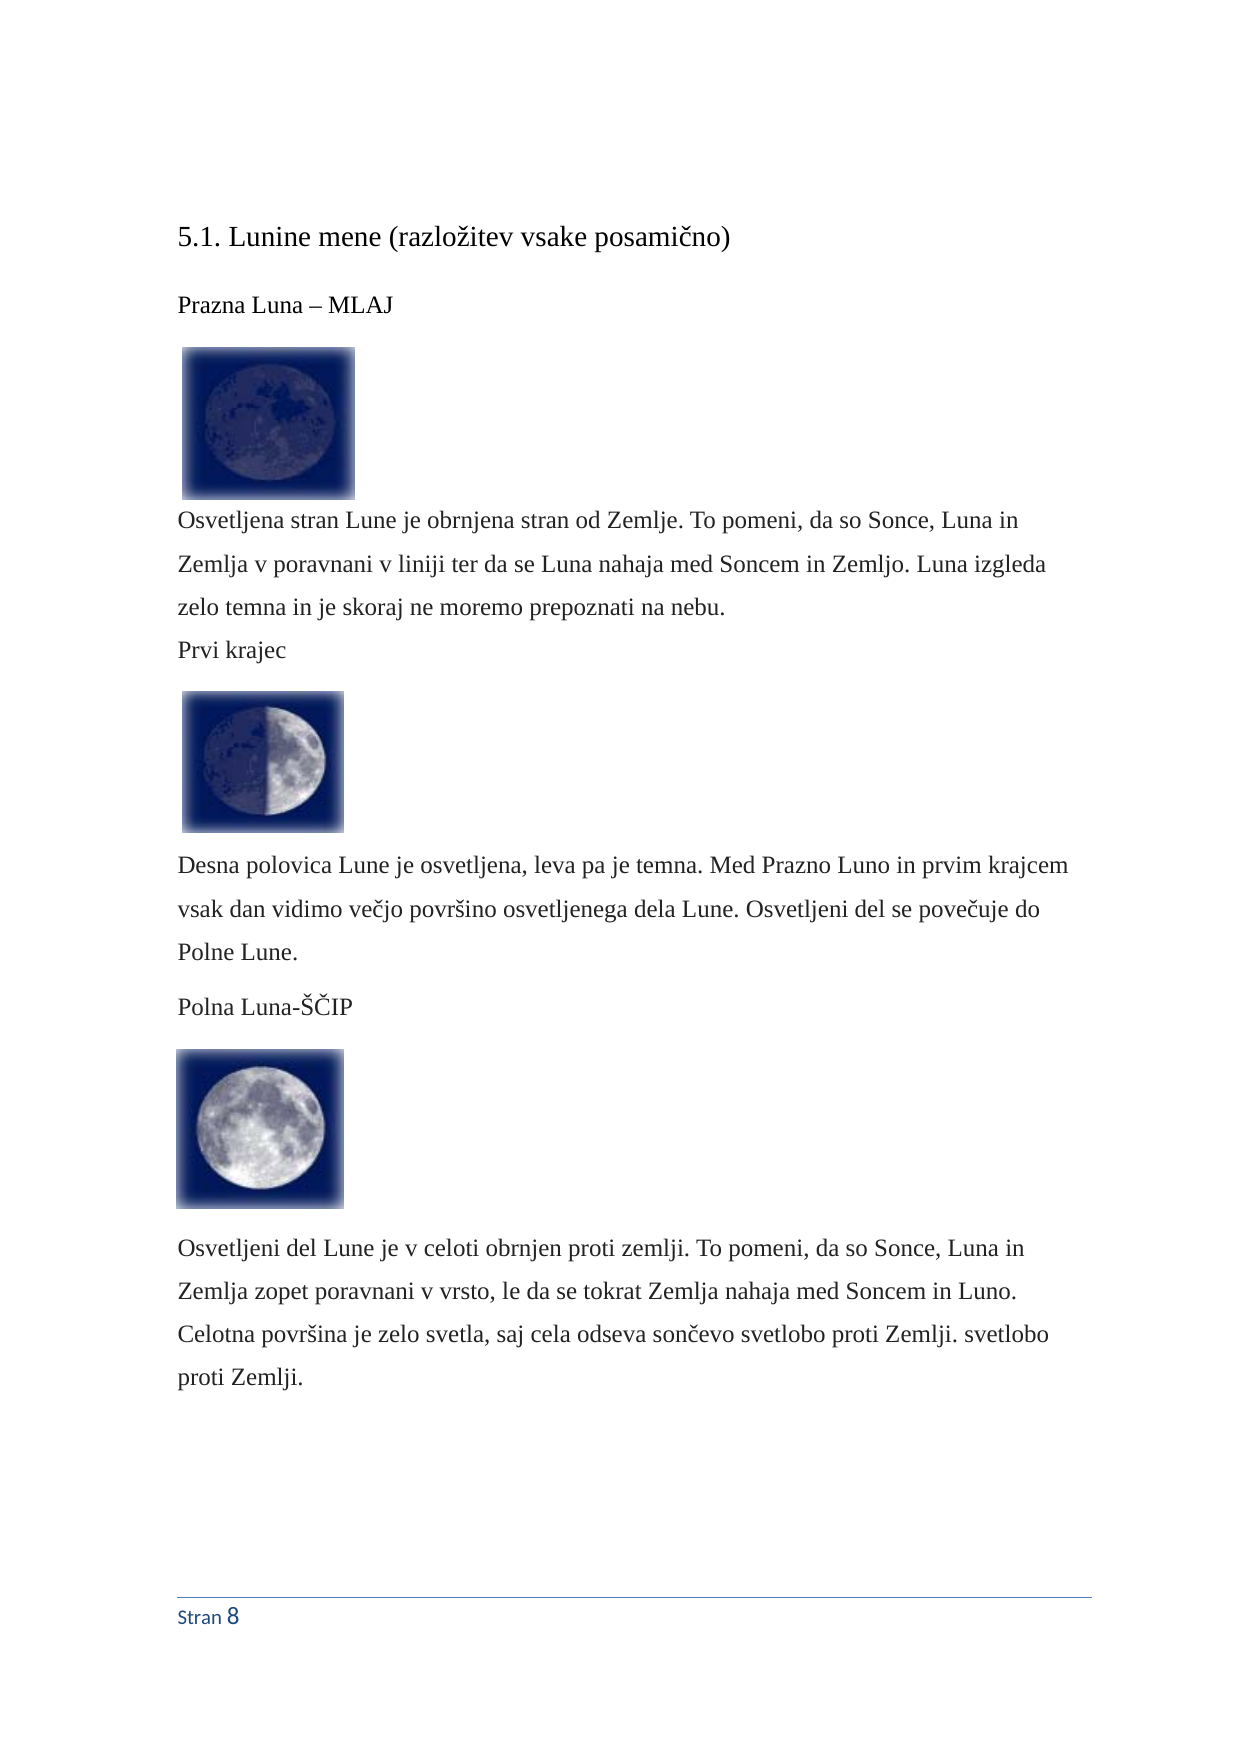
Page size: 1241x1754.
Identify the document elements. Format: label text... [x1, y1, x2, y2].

picture [176, 1049, 344, 1209]
picture [182, 691, 344, 833]
text Prvi krajec [177, 635, 1092, 664]
text Polna Luna-ŠČIP [177, 992, 1092, 1021]
text 5.1. Lunine mene (razložitev vsake posamično) [177, 219, 1092, 252]
text Prazna Luna – MLAJ [177, 290, 1092, 319]
text Osvetljena stran Lune je obrnjena stran od Zemlje. To pomeni, da so Sonce, Luna in Zemlja v poravnani v liniji ter da se Luna nahaja med Soncem in Zemljo. Luna izgleda zelo temna in je skoraj ne moremo prepoznati na nebu. [177, 506, 1092, 621]
text Desna polovica Lune je osvetljena, leva pa je temna. Med Prazno Luno in prvim krajcem vsak dan vidimo večjo površino osvetljenega dela Lune. Osvetljeni del se povečuje do Polne Lune. [177, 851, 1092, 966]
picture [182, 347, 355, 500]
text Osvetljeni del Lune je v celoti obrnjen proti zemlji. To pomeni, da so Sonce, Luna in Zemlja zopet poravnani v vrsto, le da se tokrat Zemlja nahaja med Soncem in Luno. Celotna površina je zelo svetla, saj cela odseva sončevo svetlobo proti Zemlji. svetlobo proti Zemlji. [177, 1233, 1092, 1391]
